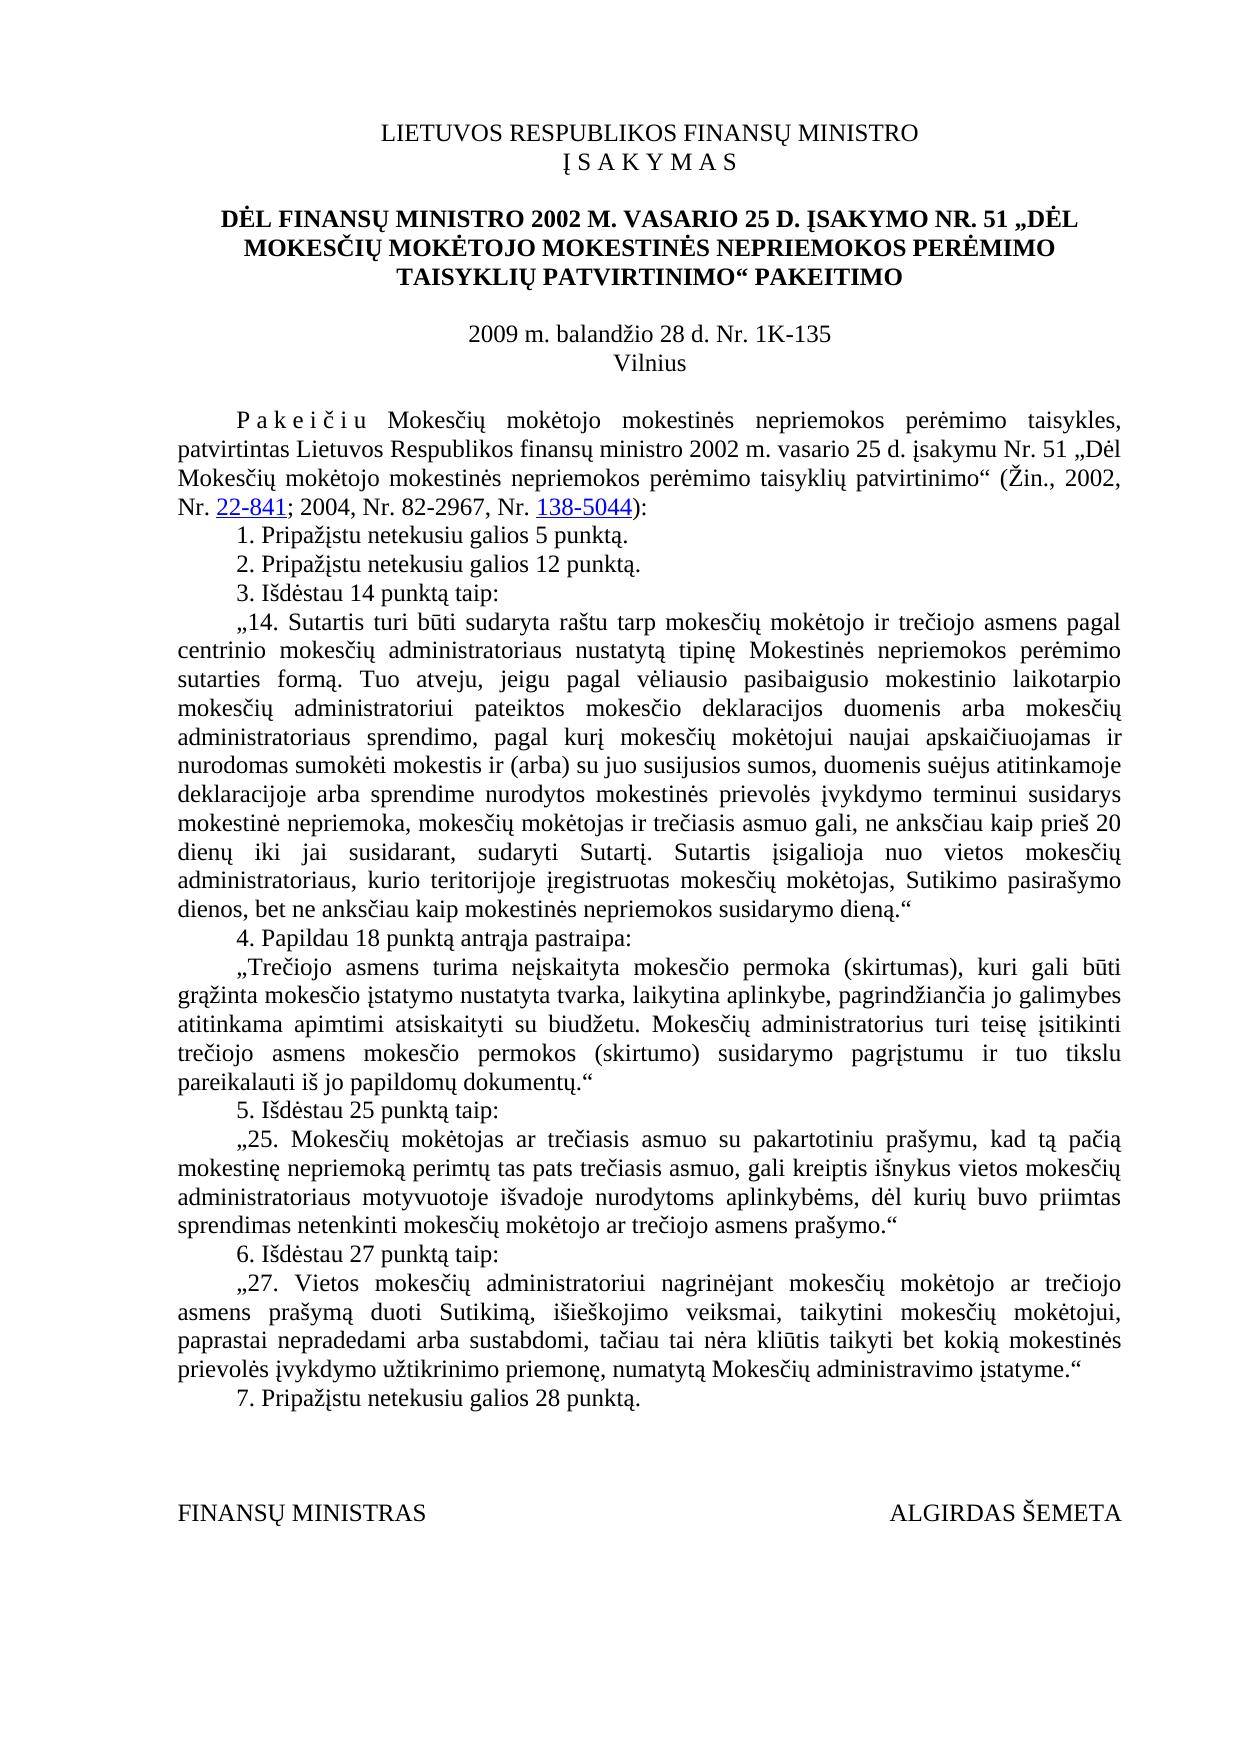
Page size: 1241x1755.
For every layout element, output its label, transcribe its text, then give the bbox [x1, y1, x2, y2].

text „25. Mokesčių mokėtojas ar trečiasis asmuo su pakartotiniu prašymu, kad tą pačią mokestinę nepriemoką perimtų tas pats trečiasis asmuo, gali kreiptis išnykus vietos mokesčių administratoriaus motyvuotoje išvadoje nurodytoms aplinkybėms, dėl kurių buvo priimtas sprendimas netenkinti mokesčių mokėtojo ar trečiojo asmens prašymo.“ [177, 1124, 1122, 1239]
text 2009 m. balandžio 28 d. Nr. 1K-135 [177, 319, 1122, 348]
text Vilnius [177, 348, 1122, 377]
text „Trečiojo asmens turima neįskaityta mokesčio permoka (skirtumas), kuri gali būti grąžinta mokesčio įstatymo nustatyta tvarka, laikytina aplinkybe, pagrindžiančia jo galimybes atitinkama apimtimi atsiskaityti su biudžetu. Mokesčių administratorius turi teisę įsitikinti trečiojo asmens mokesčio permokos (skirtumo) susidarymo pagrįstumu ir tuo tikslu pareikalauti iš jo papildomų dokumentų.“ [177, 952, 1122, 1096]
text ĮSAKYMAS [177, 147, 1122, 176]
text 3. Išdėstau 14 punktą taip: [177, 578, 1122, 607]
text 5. Išdėstau 25 punktą taip: [177, 1096, 1122, 1124]
text DĖL FINANSŲ MINISTRO 2002 M. VASARIO 25 D. ĮSAKYMO NR. 51 „DĖL MOKESČIŲ MOKĖTOJO MOKESTINĖS NEPRIEMOKOS PERĖMIMO TAISYKLIŲ PATVIRTINIMO“ PAKEITIMO [177, 204, 1122, 291]
text 1. Pripažįstu netekusiu galios 5 punktą. [177, 521, 1122, 549]
text „14. Sutartis turi būti sudaryta raštu tarp mokesčių mokėtojo ir trečiojo asmens pagal centrinio mokesčių administratoriaus nustatytą tipinę Mokestinės nepriemokos perėmimo sutarties formą. Tuo atveju, jeigu pagal vėliausio pasibaigusio mokestinio laikotarpio mokesčių administratoriui pateiktos mokesčio deklaracijos duomenis arba mokesčių administratoriaus sprendimo, pagal kurį mokesčių mokėtojui naujai apskaičiuojamas ir nurodomas sumokėti mokestis ir (arba) su juo susijusios sumos, duomenis suėjus atitinkamoje deklaracijoje arba sprendime nurodytos mokestinės prievolės įvykdymo terminui susidarys mokestinė nepriemoka, mokesčių mokėtojas ir trečiasis asmuo gali, ne anksčiau kaip prieš 20 dienų iki jai susidarant, sudaryti Sutartį. Sutartis įsigalioja nuo vietos mokesčių administratoriaus, kurio teritorijoje įregistruotas mokesčių mokėtojas, Sutikimo pasirašymo dienos, bet ne anksčiau kaip mokestinės nepriemokos susidarymo dieną.“ [177, 607, 1122, 923]
text 2. Pripažįstu netekusiu galios 12 punktą. [177, 549, 1122, 578]
text „27. Vietos mokesčių administratoriui nagrinėjant mokesčių mokėtojo ar trečiojo asmens prašymą duoti Sutikimą, išieškojimo veiksmai, taikytini mokesčių mokėtojui, paprastai nepradedami arba sustabdomi, tačiau tai nėra kliūtis taikyti bet kokią mokestinės prievolės įvykdymo užtikrinimo priemonę, numatytą Mokesčių administravimo įstatyme.“ [177, 1268, 1122, 1383]
text LIETUVOS RESPUBLIKOS FINANSŲ MINISTRO [177, 118, 1122, 147]
text FINANSŲ MINISTRAS ALGIRDAS ŠEMETA [177, 1498, 1122, 1527]
text 6. Išdėstau 27 punktą taip: [177, 1239, 1122, 1268]
text 7. Pripažįstu netekusiu galios 28 punktą. [177, 1383, 1122, 1412]
text 4. Papildau 18 punktą antrąja pastraipa: [177, 923, 1122, 952]
text Pakeičiu Mokesčių mokėtojo mokestinės nepriemokos perėmimo taisykles, patvirtintas Lietuvos Respublikos finansų ministro 2002 m. vasario 25 d. įsakymu Nr. 51 „Dėl Mokesčių mokėtojo mokestinės nepriemokos perėmimo taisyklių patvirtinimo“ (Žin., 2002, Nr. 22-841; 2004, Nr. 82-2967, Nr. 138-5044): [177, 406, 1122, 521]
